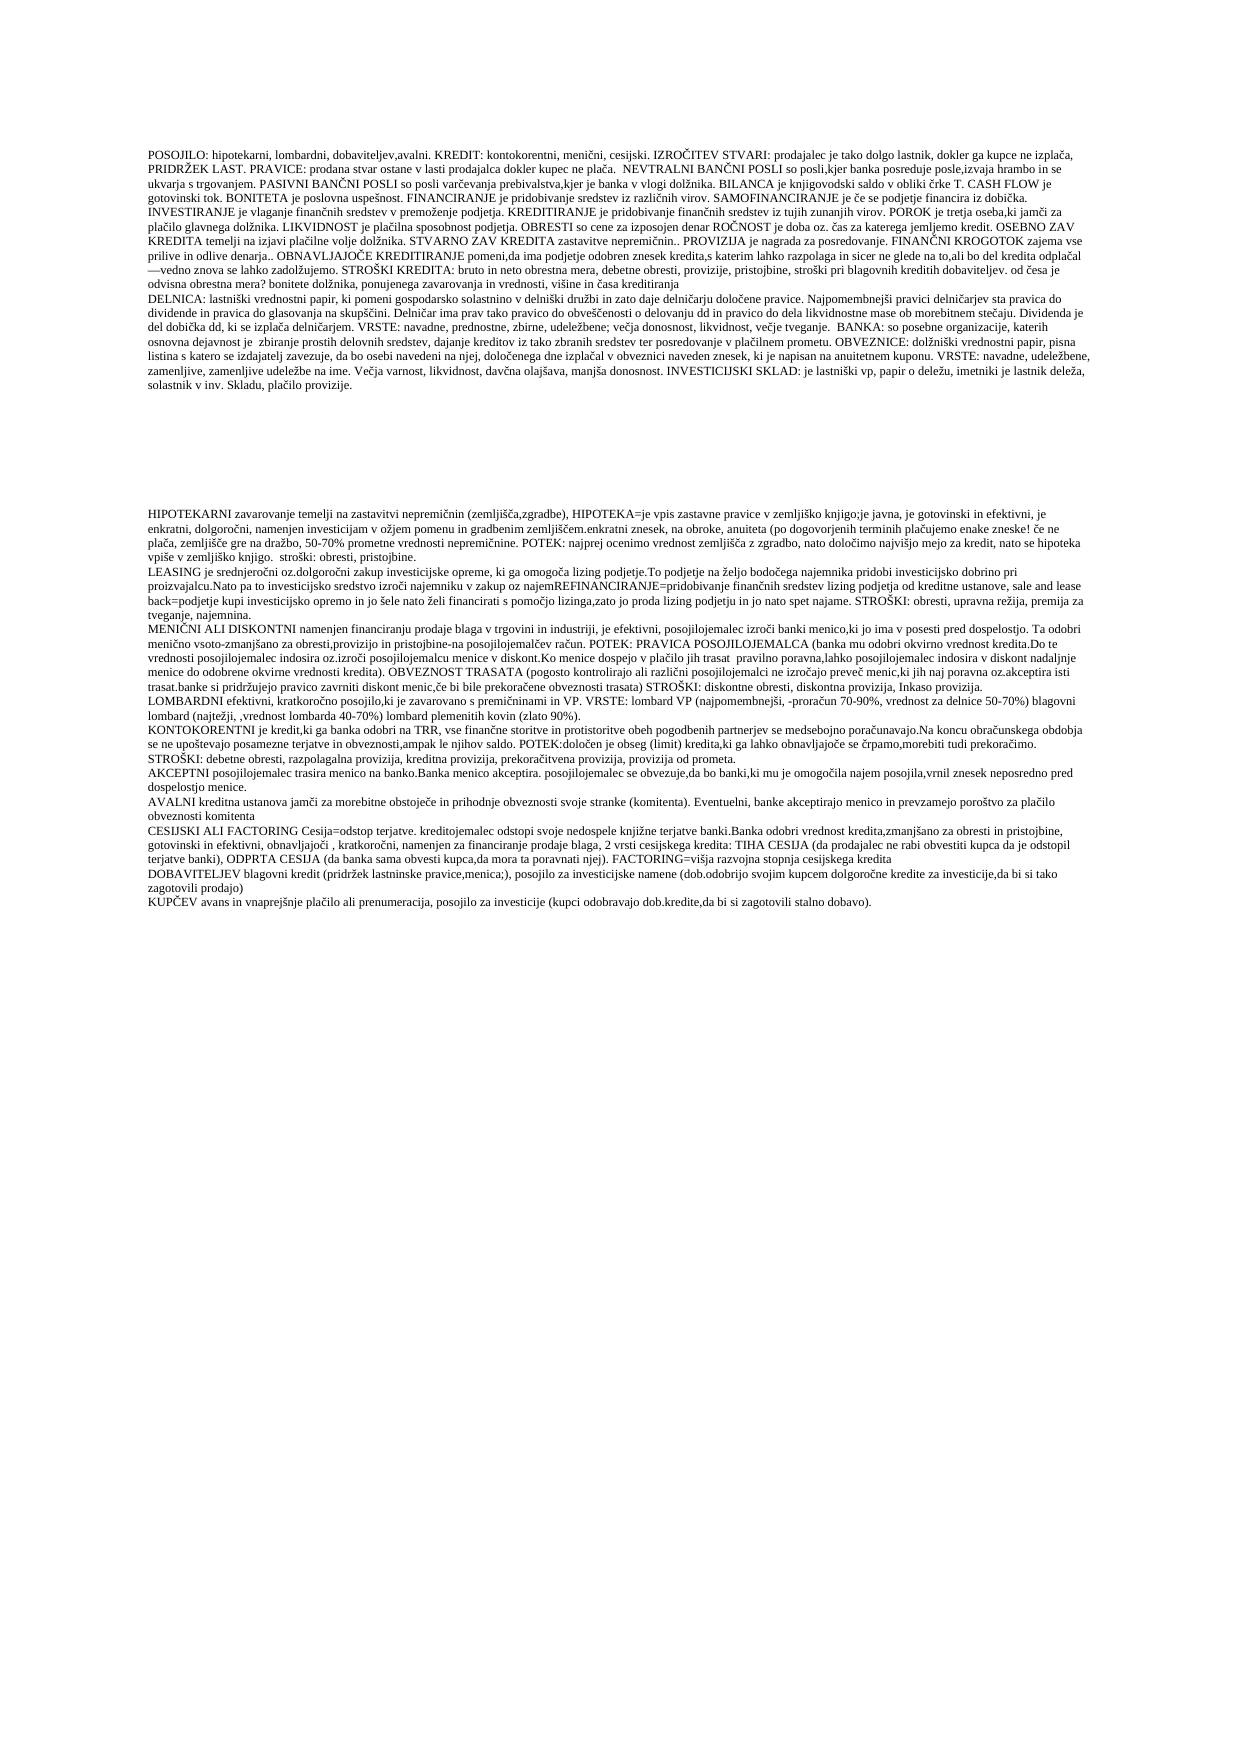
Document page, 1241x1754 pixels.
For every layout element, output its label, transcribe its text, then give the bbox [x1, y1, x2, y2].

text LOMBARDNI efektivni, kratkoročno posojilo,ki je zavarovano s premičninami in VP. VRSTE: lombard VP (najpomembnejši, -proračun 70-90%, vrednost za delnice 50-70%) blagovni lombard (najtežji, ,vrednost lombarda 40-70%) lombard plemenitih kovin (zlato 90%). [148, 694, 1093, 723]
text KONTOKORENTNI je kredit,ki ga banka odobri na TRR, vse finančne storitve in protistoritve obeh pogodbenih partnerjev se medsebojno poračunavajo.Na koncu obračunskega obdobja se ne upoštevajo posamezne terjatve in obveznosti,ampak le njihov saldo. POTEK:določen je obseg (limit) kredita,ki ga lahko obnavljajoče se črpamo,morebiti tudi prekoračimo. STROŠKI: debetne obresti, razpolagalna provizija, kreditna provizija, prekoračitvena provizija, provizija od prometa. [148, 723, 1093, 766]
text DELNICA: lastniški vrednostni papir, ki pomeni gospodarsko solastnino v delniški družbi in zato daje delničarju določene pravice. Najpomembnejši pravici delničarjev sta pravica do dividende in pravica do glasovanja na skupščini. Delničar ima prav tako pravico do obveščenosti o delovanju dd in pravico do dela likvidnostne mase ob morebitnem stečaju. Dividenda je del dobička dd, ki se izplača delničarjem. VRSTE: navadne, prednostne, zbirne, udeležbene; večja donosnost, likvidnost, večje tveganje. BANKA: so posebne organizacije, katerih osnovna dejavnost je zbiranje prostih delovnih sredstev, dajanje kreditov iz tako zbranih sredstev ter posredovanje v plačilnem prometu. OBVEZNICE: dolžniški vrednostni papir, pisna listina s katero se izdajatelj zavezuje, da bo osebi navedeni na njej, določenega dne izplačal v obveznici naveden znesek, ki je napisan na anuitetnem kuponu. VRSTE: navadne, udeležbene, zamenljive, zamenljive udeležbe na ime. Večja varnost, likvidnost, davčna olajšava, manjša donosnost. INVESTICIJSKI SKLAD: je lastniški vp, papir o deležu, imetniki je lastnik deleža, solastnik v inv. Skladu, plačilo provizije. [148, 291, 1093, 392]
text LEASING je srednjeročni oz.dolgoročni zakup investicijske opreme, ki ga omogoča lizing podjetje.To podjetje na željo bodočega najemnika pridobi investicijsko dobrino pri proizvajalcu.Nato pa to investicijsko sredstvo izroči najemniku v zakup oz najemREFINANCIRANJE=pridobivanje finančnih sredstev lizing podjetja od kreditne ustanove, sale and lease back=podjetje kupi investicijsko opremo in jo šele nato želi financirati s pomočjo lizinga,zato jo proda lizing podjetju in jo nato spet najame. STROŠKI: obresti, upravna režija, premija za tveganje, najemnina. [148, 564, 1093, 622]
text CESIJSKI ALI FACTORING Cesija=odstop terjatve. kreditojemalec odstopi svoje nedospele knjižne terjatve banki.Banka odobri vrednost kredita,zmanjšano za obresti in pristojbine, gotovinski in efektivni, obnavljajoči , kratkoročni, namenjen za financiranje prodaje blaga, 2 vrsti cesijskega kredita: TIHA CESIJA (da prodajalec ne rabi obvestiti kupca da je odstopil terjatve banki), ODPRTA CESIJA (da banka sama obvesti kupca,da mora ta poravnati njej). FACTORING=višja razvojna stopnja cesijskega kredita [148, 823, 1093, 866]
text DOBAVITELJEV blagovni kredit (pridržek lastninske pravice,menica;), posojilo za investicijske namene (dob.odobrijo svojim kupcem dolgoročne kredite za investicije,da bi si tako zagotovili prodajo) [148, 866, 1093, 895]
text POSOJILO: hipotekarni, lombardni, dobaviteljev,avalni. KREDIT: kontokorentni, menični, cesijski. IZROČITEV STVARI: prodajalec je tako dolgo lastnik, dokler ga kupce ne izplača, PRIDRŽEK LAST. PRAVICE: prodana stvar ostane v lasti prodajalca dokler kupec ne plača. NEVTRALNI BANČNI POSLI so posli,kjer banka posreduje posle,izvaja hrambo in se ukvarja s trgovanjem. PASIVNI BANČNI POSLI so posli varčevanja prebivalstva,kjer je banka v vlogi dolžnika. BILANCA je knjigovodski saldo v obliki črke T. CASH FLOW je gotovinski tok. BONITETA je poslovna uspešnost. FINANCIRANJE je pridobivanje sredstev iz različnih virov. SAMOFINANCIRANJE je če se podjetje financira iz dobička. INVESTIRANJE je vlaganje finančnih sredstev v premoženje podjetja. KREDITIRANJE je pridobivanje finančnih sredstev iz tujih zunanjih virov. POROK je tretja oseba,ki jamči za plačilo glavnega dolžnika. LIKVIDNOST je plačilna sposobnost podjetja. OBRESTI so cene za izposojen denar ROČNOST je doba oz. čas za katerega jemljemo kredit. OSEBNO ZAV KREDITA temelji na izjavi plačilne volje dolžnika. STVARNO ZAV KREDITA zastavitve nepremičnin.. PROVIZIJA je nagrada za posredovanje. FINANČNI KROGOTOK zajema vse prilive in odlive denarja.. OBNAVLJAJOČE KREDITIRANJE pomeni,da ima podjetje odobren znesek kredita,s katerim lahko razpolaga in sicer ne glede na to,ali bo del kredita odplačal—vedno znova se lahko zadolžujemo. STROŠKI KREDITA: bruto in neto obrestna mera, debetne obresti, provizije, pristojbine, stroški pri blagovnih kreditih dobaviteljev. od česa je odvisna obrestna mera? bonitete dolžnika, ponujenega zavarovanja in vrednosti, višine in časa kreditiranja [148, 148, 1093, 291]
text KUPČEV avans in vnaprejšnje plačilo ali prenumeracija, posojilo za investicije (kupci odobravajo dob.kredite,da bi si zagotovili stalno dobavo). [148, 895, 1093, 909]
text HIPOTEKARNI zavarovanje temelji na zastavitvi nepremičnin (zemljišča,zgradbe), HIPOTEKA=je vpis zastavne pravice v zemljiško knjigo;je javna, je gotovinski in efektivni, je enkratni, dolgoročni, namenjen investicijam v ožjem pomenu in gradbenim zemljiščem.enkratni znesek, na obroke, anuiteta (po dogovorjenih terminih plačujemo enake zneske! če ne plača, zemljišče gre na dražbo, 50-70% prometne vrednosti nepremičnine. POTEK: najprej ocenimo vrednost zemljišča z zgradbo, nato določimo najvišjo mejo za kredit, nato se hipoteka vpiše v zemljiško knjigo. stroški: obresti, pristojbine. [148, 507, 1093, 564]
text AKCEPTNI posojilojemalec trasira menico na banko.Banka menico akceptira. posojilojemalec se obvezuje,da bo banki,ki mu je omogočila najem posojila,vrnil znesek neposredno pred dospelostjo menice. [148, 766, 1093, 794]
text AVALNI kreditna ustanova jamči za morebitne obstoječe in prihodnje obveznosti svoje stranke (komitenta). Eventuelni, banke akceptirajo menico in prevzamejo poroštvo za plačilo obveznosti komitenta [148, 794, 1093, 823]
text MENIČNI ALI DISKONTNI namenjen financiranju prodaje blaga v trgovini in industriji, je efektivni, posojilojemalec izroči banki menico,ki jo ima v posesti pred dospelostjo. Ta odobri menično vsoto-zmanjšano za obresti,provizijo in pristojbine-na posojilojemalčev račun. POTEK: PRAVICA POSOJILOJEMALCA (banka mu odobri okvirno vrednost kredita.Do te vrednosti posojilojemalec indosira oz.izroči posojilojemalcu menice v diskont.Ko menice dospejo v plačilo jih trasat pravilno poravna,lahko posojilojemalec indosira v diskont nadaljnje menice do odobrene okvirne vrednosti kredita). OBVEZNOST TRASATA (pogosto kontrolirajo ali različni posojilojemalci ne izročajo preveč menic,ki jih naj poravna oz.akceptira isti trasat.banke si pridržujejo pravico zavrniti diskont menic,če bi bile prekoračene obveznosti trasata) STROŠKI: diskontne obresti, diskontna provizija, Inkaso provizija. [148, 622, 1093, 694]
